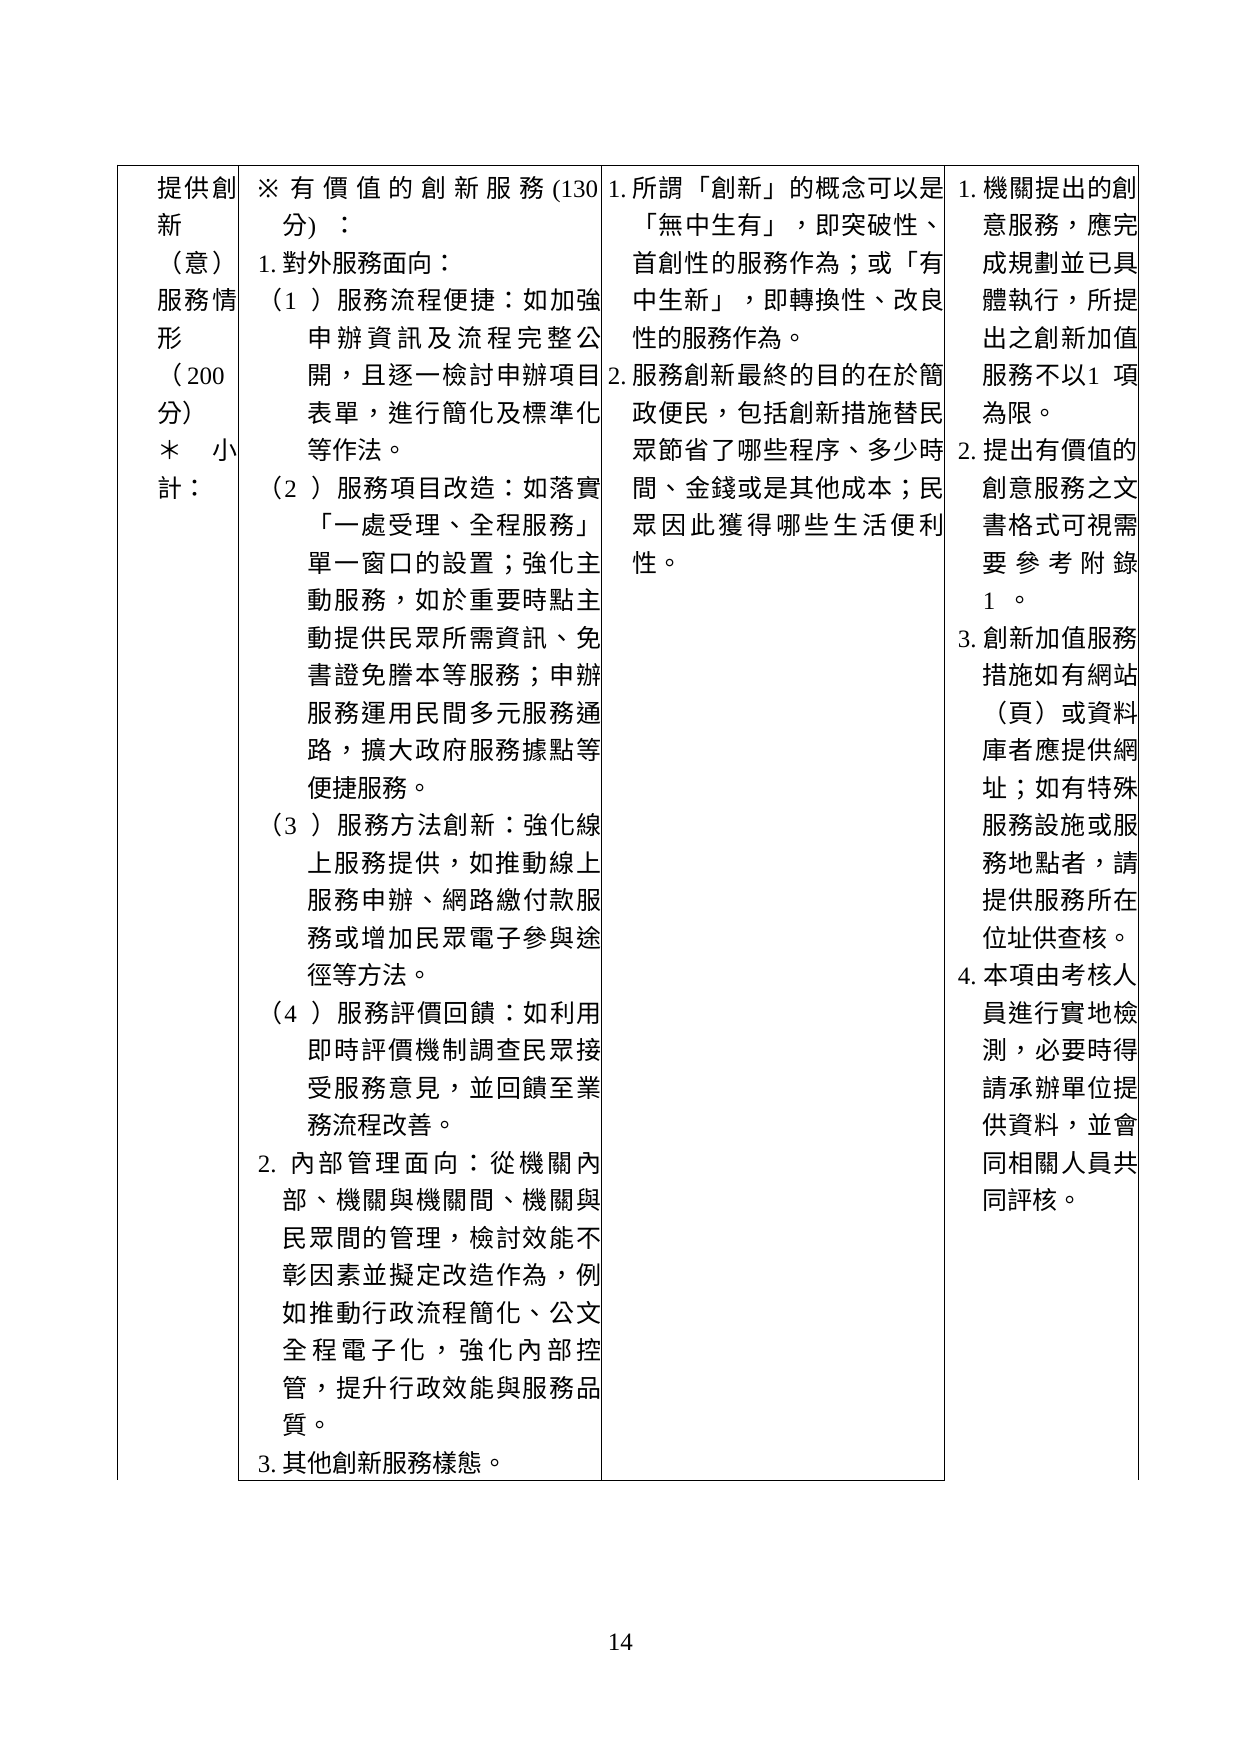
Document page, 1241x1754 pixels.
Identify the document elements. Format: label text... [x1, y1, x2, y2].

table_cell 提供創新（意）服務情形 （200分） ＊小計： [118, 166, 238, 1480]
table_cell 1.機關提出的創意服務，應完成規劃並已具體執行，所提出之創新加值服務不以1項為限。 2.提出有價值的創意服務之文書格式可視需要參考附錄1。 3.創新加值服務措施如有網站（頁）或資料庫者應提供網址；如有特殊服務設施或服務地點者，請提供服務所在位址供查核。 4.本項由考核人員進行實地檢測，必要時得請承辦單位提供資料，並會同相關人員共同評核。 [945, 166, 1138, 1480]
table_cell ※有價值的創新服務(130分)： 1. 對外服務面向： （1）服務流程便捷：如加強申辦資訊及流程完整公開，且逐一檢討申辦項目表單，進行簡化及標準化等作法。 （2）服務項目改造：如落實「一處受理、全程服務」單一窗口的設置；強化主動服務，如於重要時點主動提供民眾所需資訊、免書證免謄本等服務；申辦服務運用民間多元服務通路，擴大政府服務據點等便捷服務。 （3）服務方法創新：強化線上服務提供，如推動線上服務申辦、網路繳付款服務或增加民眾電子參與途徑等方法。 （4）服務評價回饋：如利用即時評價機制調查民眾接受服務意見，並回饋至業務流程改善。 2. 內部管理面向：從機關內部、機關與機關間、機關與民眾間的管理，檢討效能不彰因素並擬定改造作為，例如推動行政流程簡化、公文全程電子化，強化內部控管，提升行政效能與服務品質。 3. 其他創新服務樣態。 [239, 166, 601, 1480]
table_cell 所謂「創新」的概念可以是「無中生有」，即突破性、首創性的服務作為；或「有中生新」，即轉換性、改良性的服務作為。 服務創新最終的目的在於簡政便民，包括創新措施替民眾節省了哪些程序、多少時間、金錢或是其他成本；民眾因此獲得哪些生活便利性。 [602, 166, 944, 1480]
